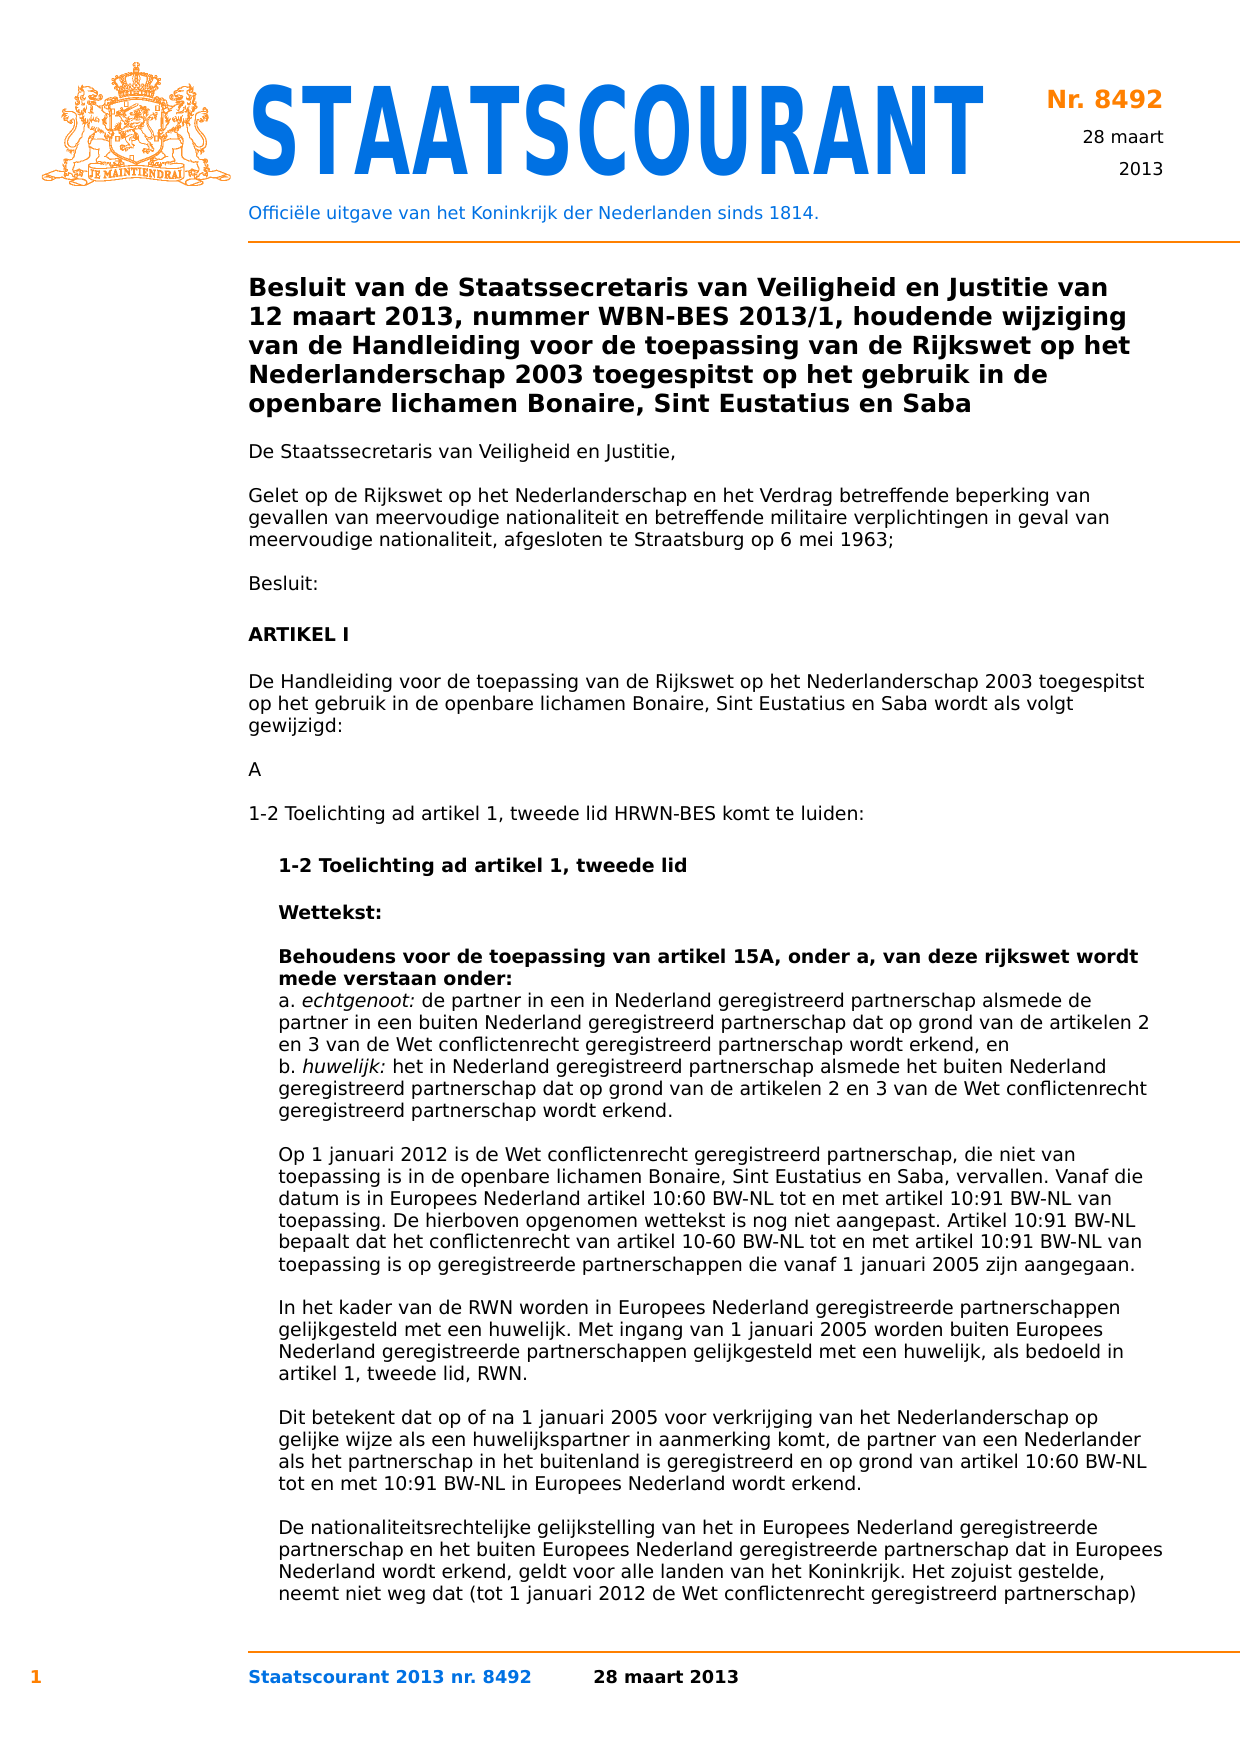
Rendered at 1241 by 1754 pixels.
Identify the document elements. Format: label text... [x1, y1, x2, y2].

text Wettekst: [278, 902, 1163, 924]
text De nationaliteitsrechtelijke gelijkstelling van het in Europees Nederland geregistreerde partnerschap en het buiten Europees Nederland geregistreerde partnerschap dat in Europees Nederland wordt erkend, geldt voor alle landen van het Koninkrijk. Het zojuist gestelde, neemt niet weg dat (tot 1 januari 2012 de Wet conflictenrecht geregistreerd partnerschap) [278, 1517, 1163, 1605]
text Op 1 januari 2012 is de Wet conflictenrecht geregistreerd partnerschap, die niet van toepassing is in de openbare lichamen Bonaire, Sint Eustatius en Saba, vervallen. Vanaf die datum is in Europees Nederland artikel 10:60 BW-NL tot en met artikel 10:91 BW-NL van toepassing. De hierboven opgenomen wettekst is nog niet aangepast. Artikel 10:91 BW-NL bepaalt dat het conflictenrecht van artikel 10-60 BW-NL tot en met artikel 10:91 BW-NL van toepassing is op geregistreerde partnerschappen die vanaf 1 januari 2005 zijn aangegaan. [278, 1143, 1163, 1275]
text De Staatssecretaris van Veiligheid en Justitie, [248, 441, 1163, 463]
subtitle ARTIKEL I [248, 624, 1163, 646]
text b. huwelijk: het in Nederland geregistreerd partnerschap alsmede het buiten Nederland geregistreerd partnerschap dat op grond van de artikelen 2 en 3 van de Wet conflictenrecht geregistreerd partnerschap wordt erkend. [278, 1056, 1163, 1122]
table_header Nr. 8492 [998, 62, 1240, 121]
text Gelet op de Rijkswet op het Nederlanderschap en het Verdrag betreffende beperking van gevallen van meervoudige nationaliteit en betreffende militaire verplichtingen in geval van meervoudige nationaliteit, afgesloten te Straatsburg op 6 mei 1963; [248, 484, 1163, 551]
text Besluit: [248, 572, 1163, 594]
text A [248, 759, 1163, 781]
subtitle Besluit van de Staatssecretaris van Veiligheid en Justitie van 12 maart 2013, nummer WBN-BES 2013/1, houdende wijziging van de Handleiding voor de toepassing van de Rijkswet op het Nederlanderschap 2003 toegespitst op het gebruik in de openbare lichamen Bonaire, Sint Eustatius en Saba [248, 273, 1163, 419]
subtitle 1-2 Toelichting ad artikel 1, tweede lid [278, 855, 1163, 877]
table_cell 2013 [998, 153, 1240, 203]
table_cell 28 maart [998, 121, 1240, 153]
table_cell Officiële uitgave van het Koninkrijk der Nederlanden sinds 1814. [248, 203, 1240, 241]
text Dit betekent dat op of na 1 januari 2005 voor verkrijging van het Nederlanderschap op gelijke wijze als een huwelijkspartner in aanmerking komt, de partner van een Nederlander als het partnerschap in het buitenland is geregistreerd en op grond van artikel 10:60 BW-NL tot en met 10:91 BW-NL in Europees Nederland wordt erkend. [278, 1407, 1163, 1495]
table_header [25, 62, 248, 241]
picture [41, 62, 231, 186]
text a. echtgenoot: de partner in een in Nederland geregistreerd partnerschap alsmede de partner in een buiten Nederland geregistreerd partnerschap dat op grond van de artikelen 2 en 3 van de Wet conflictenrecht geregistreerd partnerschap wordt erkend, en [278, 990, 1163, 1056]
text De Handleiding voor de toepassing van de Rijkswet op het Nederlanderschap 2003 toegespitst op het gebruik in de openbare lichamen Bonaire, Sint Eustatius en Saba wordt als volgt gewijzigd: [248, 671, 1163, 737]
text Behoudens voor de toepassing van artikel 15A, onder a, van deze rijkswet wordt mede verstaan onder: [278, 946, 1163, 990]
text In het kader van de RWN worden in Europees Nederland geregistreerde partnerschappen gelijkgesteld met een huwelijk. Met ingang van 1 januari 2005 worden buiten Europees Nederland geregistreerde partnerschappen gelijkgesteld met een huwelijk, als bedoeld in artikel 1, tweede lid, RWN. [278, 1297, 1163, 1385]
text 1-2 Toelichting ad artikel 1, tweede lid HRWN-BES komt te luiden: [248, 803, 1163, 825]
table_header STAATSCOURANT [248, 62, 998, 203]
